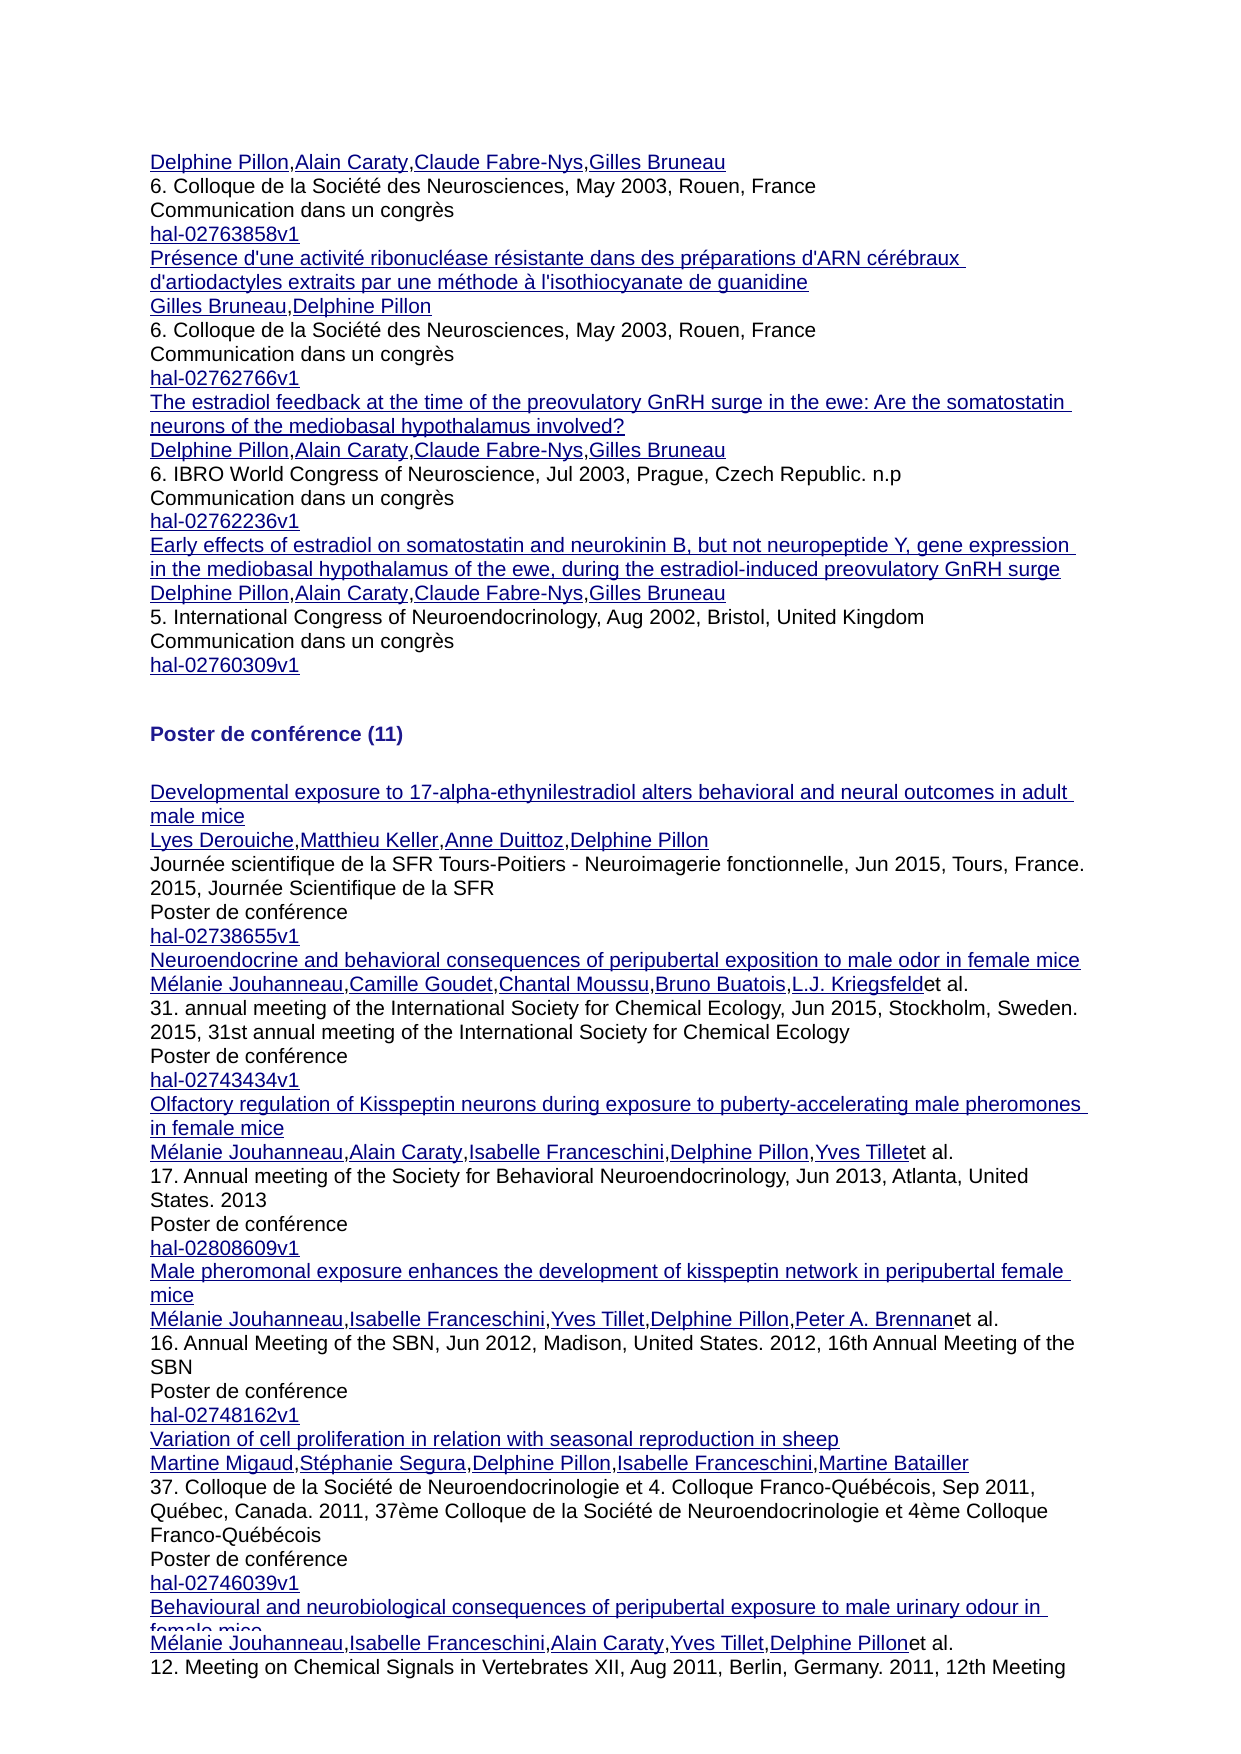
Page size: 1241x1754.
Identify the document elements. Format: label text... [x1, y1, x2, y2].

table_cell Présence d'une activité ribonucléase résistante dans des préparations d'ARN cérébraux d'artiodactyles extraits par une méthode à l'isothiocyanate de guanidine Gilles Bruneau,Delphine Pillon 6. Colloque de la Société des Neurosciences, May 2003, Rouen, France Communication dans un congrès hal-02762766v1 [150, 246, 1090, 389]
table_cell The estradiol feedback at the time of the preovulatory GnRH surge in the ewe: Are the somatostatin neurons of the mediobasal hypothalamus involved? Delphine Pillon,Alain Caraty,Claude Fabre-Nys,Gilles Bruneau 6. IBRO World Congress of Neuroscience, Jul 2003, Prague, Czech Republic. n.p Communication dans un congrès hal-02762236v1 [150, 390, 1090, 533]
table_cell Olfactory regulation of Kisspeptin neurons during exposure to puberty-accelerating male pheromones in female mice Mélanie Jouhanneau,Alain Caraty,Isabelle Franceschini,Delphine Pillon,Yves Tilletet al. 17. Annual meeting of the Society for Behavioral Neuroendocrinology, Jun 2013, Atlanta, United States. 2013 Poster de conférence hal-02808609v1 [150, 1092, 1090, 1259]
table_cell Neuroendocrine and behavioral consequences of peripubertal exposition to male odor in female mice Mélanie Jouhanneau,Camille Goudet,Chantal Moussu,Bruno Buatois,L.J. Kriegsfeldet al. 31. annual meeting of the International Society for Chemical Ecology, Jun 2015, Stockholm, Sweden. 2015, 31st annual meeting of the International Society for Chemical Ecology Poster de conférence hal-02743434v1 [150, 948, 1090, 1092]
table_cell Male pheromonal exposure enhances the development of kisspeptin network in peripubertal female mice Mélanie Jouhanneau,Isabelle Franceschini,Yves Tillet,Delphine Pillon,Peter A. Brennanet al. 16. Annual Meeting of the SBN, Jun 2012, Madison, United States. 2012, 16th Annual Meeting of the SBN Poster de conférence hal-02748162v1 [150, 1259, 1090, 1427]
table_cell Delphine Pillon,Alain Caraty,Claude Fabre-Nys,Gilles Bruneau 6. Colloque de la Société des Neurosciences, May 2003, Rouen, France Communication dans un congrès hal-02763858v1 [150, 150, 1090, 246]
table_cell Variation of cell proliferation in relation with seasonal reproduction in sheep Martine Migaud,Stéphanie Segura,Delphine Pillon,Isabelle Franceschini,Martine Batailler 37. Colloque de la Société de Neuroendocrinologie et 4. Colloque Franco-Québécois, Sep 2011, Québec, Canada. 2011, 37ème Colloque de la Société de Neuroendocrinologie et 4ème Colloque Franco-Québécois Poster de conférence hal-02746039v1 [150, 1427, 1090, 1595]
subtitle Poster de conférence (11) [150, 722, 1090, 746]
table_header Developmental exposure to 17-alpha-ethynilestradiol alters behavioral and neural outcomes in adult male mice Lyes Derouiche,Matthieu Keller,Anne Duittoz,Delphine Pillon Journée scientifique de la SFR Tours-Poitiers - Neuroimagerie fonctionnelle, Jun 2015, Tours, France. 2015, Journée Scientifique de la SFR Poster de conférence hal-02738655v1 [150, 780, 1090, 948]
table_cell Early effects of estradiol on somatostatin and neurokinin B, but not neuropeptide Y, gene expression in the mediobasal hypothalamus of the ewe, during the estradiol-induced preovulatory GnRH surge Delphine Pillon,Alain Caraty,Claude Fabre-Nys,Gilles Bruneau 5. International Congress of Neuroendocrinology, Aug 2002, Bristol, United Kingdom Communication dans un congrès hal-02760309v1 [150, 533, 1090, 677]
table_cell Behavioural and neurobiological consequences of peripubertal exposure to male urinary odour in female mice Mélanie Jouhanneau,Isabelle Franceschini,Alain Caraty,Yves Tillet,Delphine Pillonet al. 12. Meeting on Chemical Signals in Vertebrates XII, Aug 2011, Berlin, Germany. 2011, 12th Meeting [150, 1595, 1090, 1679]
